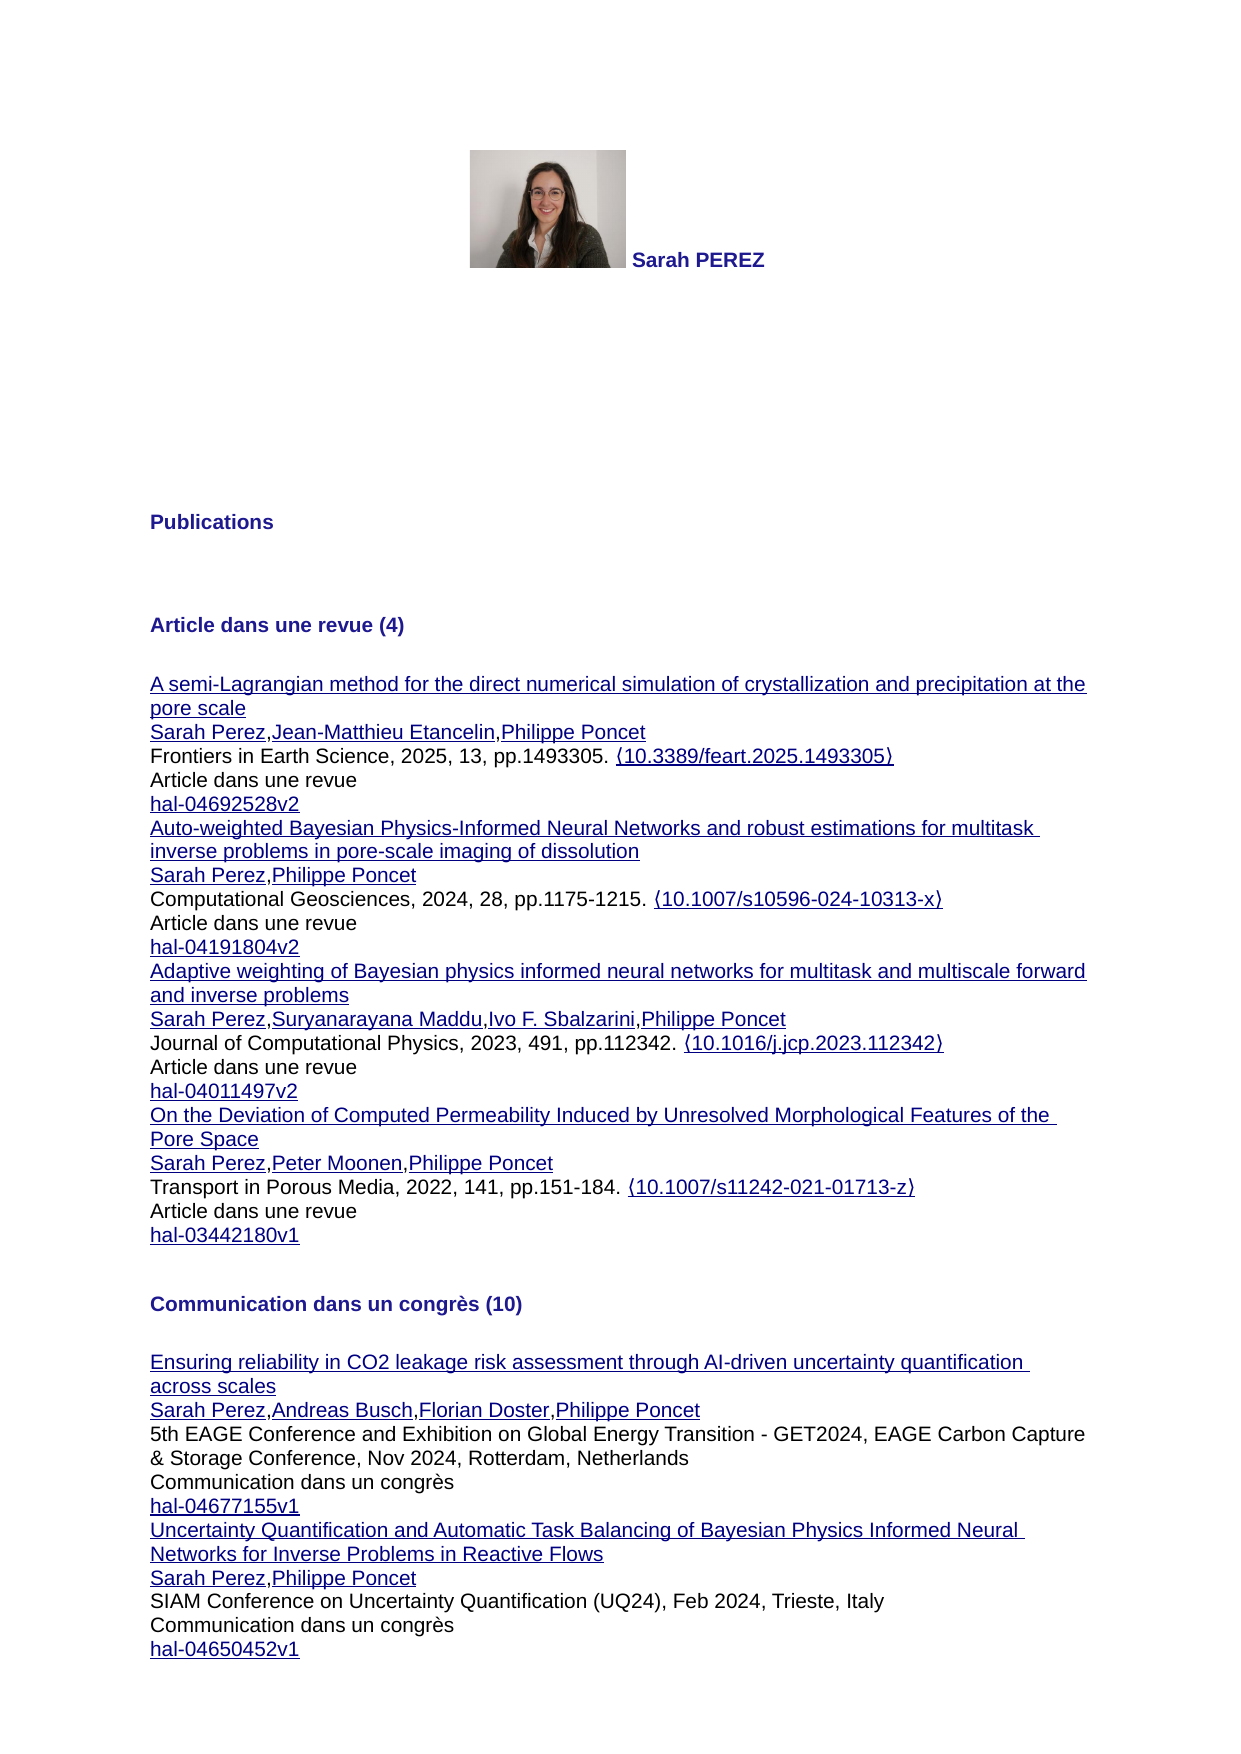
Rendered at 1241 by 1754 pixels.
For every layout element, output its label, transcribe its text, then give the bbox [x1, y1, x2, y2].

picture [469, 150, 626, 268]
table_header A semi-Lagrangian method for the direct numerical simulation of crystallization and precipitation at the pore scale Sarah Perez,Jean-Matthieu Etancelin,Philippe Poncet Frontiers in Earth Science, 2025, 13, pp.1493305. ⟨10.3389/feart.2025.1493305⟩ Article dans une revue hal-04692528v2 [150, 672, 1090, 815]
subtitle Publications [150, 510, 1090, 534]
subtitle Sarah PEREZ [150, 150, 1090, 272]
subtitle Article dans une revue (4) [150, 613, 1090, 637]
table_cell Uncertainty Quantification and Automatic Task Balancing of Bayesian Physics Informed Neural Networks for Inverse Problems in Reactive Flows Sarah Perez,Philippe Poncet SIAM Conference on Uncertainty Quantification (UQ24), Feb 2024, Trieste, Italy Communication dans un congrès hal-04650452v1 [150, 1518, 1090, 1661]
table_cell On the Deviation of Computed Permeability Induced by Unresolved Morphological Features of the Pore Space Sarah Perez,Peter Moonen,Philippe Poncet Transport in Porous Media, 2022, 141, pp.151-184. ⟨10.1007/s11242-021-01713-z⟩ Article dans une revue hal-03442180v1 [150, 1103, 1090, 1247]
table_header Ensuring reliability in CO2 leakage risk assessment through AI-driven uncertainty quantification across scales Sarah Perez,Andreas Busch,Florian Doster,Philippe Poncet 5th EAGE Conference and Exhibition on Global Energy Transition - GET2024, EAGE Carbon Capture & Storage Conference, Nov 2024, Rotterdam, Netherlands Communication dans un congrès hal-04677155v1 [150, 1350, 1090, 1517]
table_cell Adaptive weighting of Bayesian physics informed neural networks for multitask and multiscale forward and inverse problems Sarah Perez,Suryanarayana Maddu,Ivo F. Sbalzarini,Philippe Poncet Journal of Computational Physics, 2023, 491, pp.112342. ⟨10.1016/j.jcp.2023.112342⟩ Article dans une revue hal-04011497v2 [150, 959, 1090, 1103]
table_cell Auto-weighted Bayesian Physics-Informed Neural Networks and robust estimations for multitask inverse problems in pore-scale imaging of dissolution Sarah Perez,Philippe Poncet Computational Geosciences, 2024, 28, pp.1175-1215. ⟨10.1007/s10596-024-10313-x⟩ Article dans une revue hal-04191804v2 [150, 815, 1090, 959]
subtitle Communication dans un congrès (10) [150, 1291, 1090, 1315]
